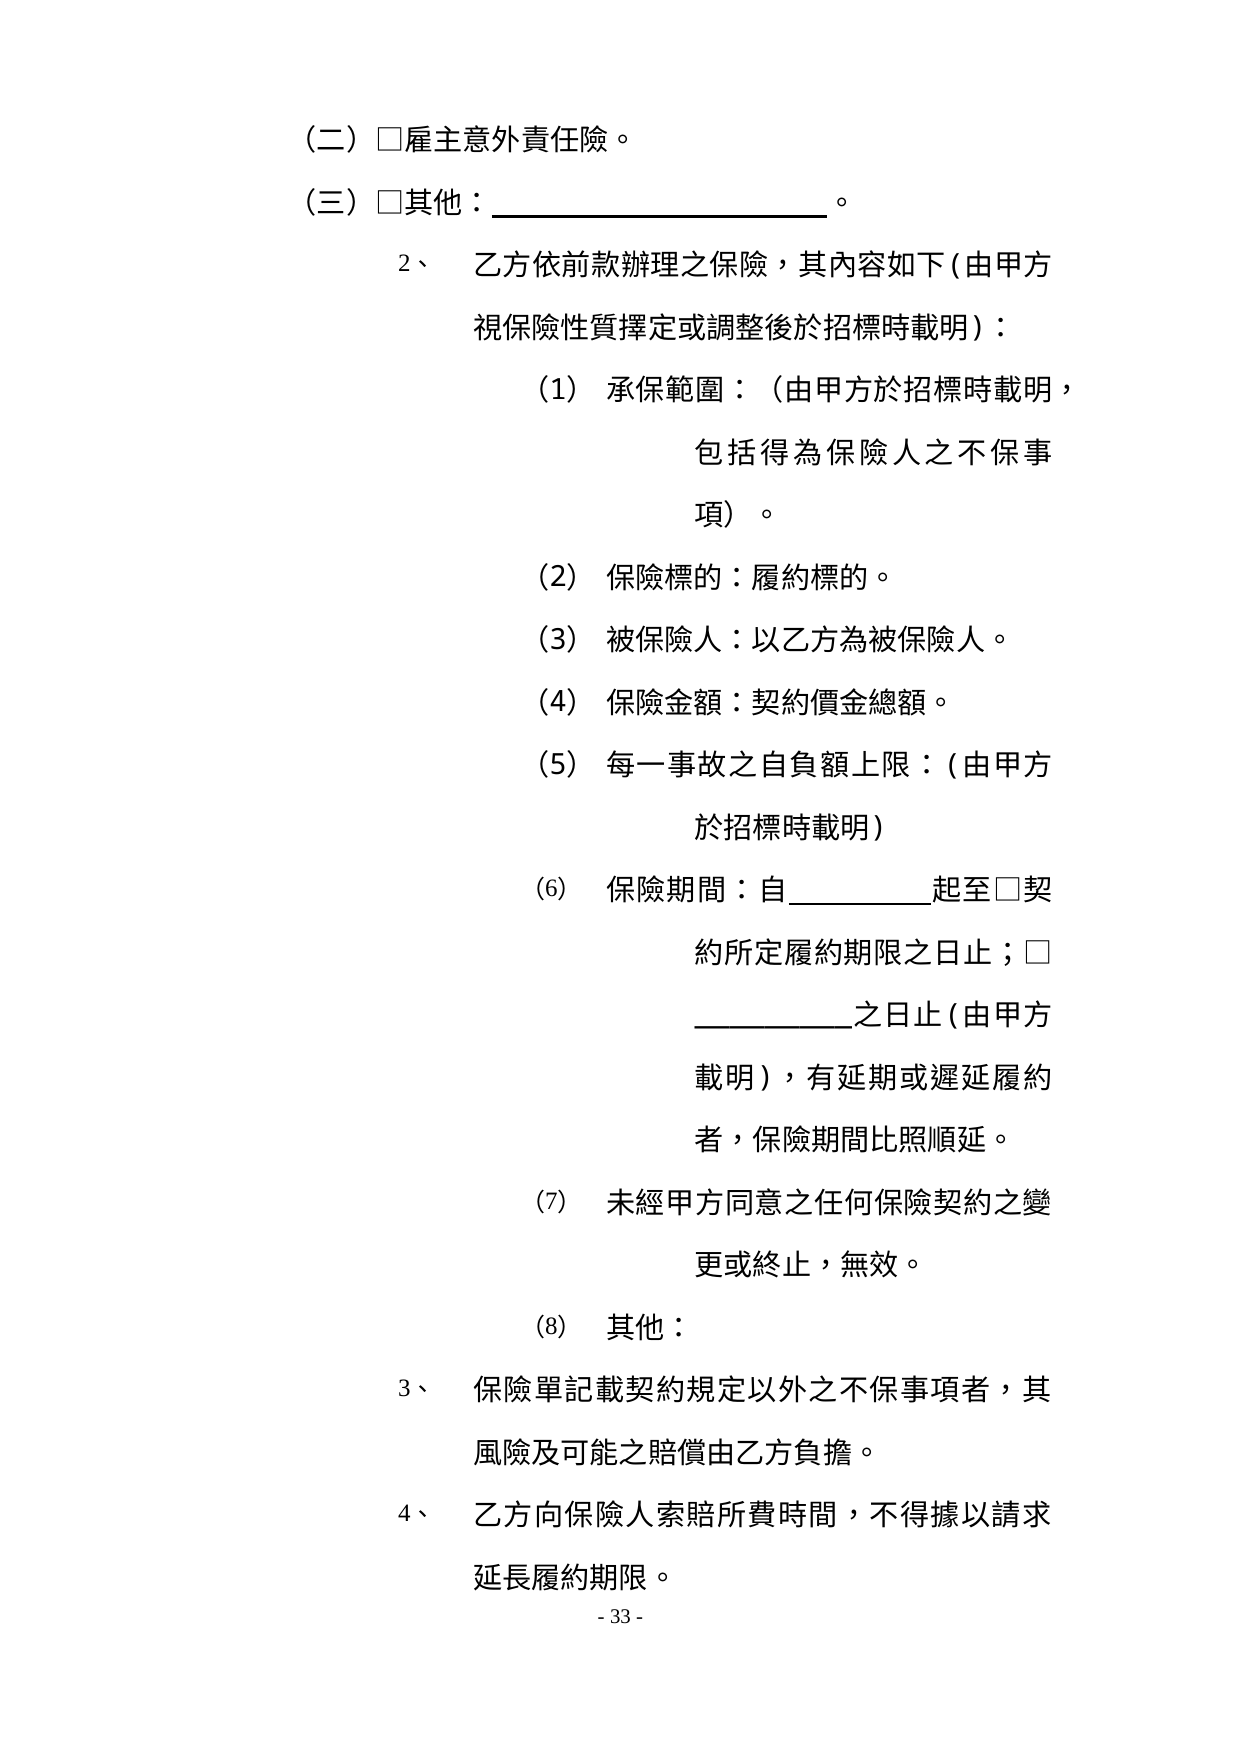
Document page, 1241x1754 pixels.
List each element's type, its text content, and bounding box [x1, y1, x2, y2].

list 保險標的：履約標的。 [520, 534, 1053, 596]
list 保險期間：自 起至□契約所定履約期限之日止；□_________之日止(由甲方載明)，有延期或遲延履約者，保險期間比照順延。 [520, 846, 1053, 1159]
list 乙方依前款辦理之保險，其內容如下(由甲方視保險性質擇定或調整後於招標時載明)： [398, 221, 1053, 346]
list 乙方向保險人索賠所費時間，不得據以請求延長履約期限。 [398, 1471, 1053, 1596]
list 保險單記載契約規定以外之不保事項者，其風險及可能之賠償由乙方負擔。 [398, 1346, 1053, 1471]
list 未經甲方同意之任何保險契約之變更或終止，無效。 [520, 1159, 1053, 1284]
list 每一事故之自負額上限：(由甲方於招標時載明) [520, 721, 1053, 846]
list 保險金額：契約價金總額。 [520, 659, 1053, 721]
list 其他： [520, 1284, 1053, 1346]
list 承保範圍：（由甲方於招標時載明，包括得為保險人之不保事項）。 [520, 346, 1053, 534]
text （二）□雇主意外責任險。 [287, 96, 1053, 159]
text （三）□其他： 。 [287, 159, 1053, 221]
list 被保險人：以乙方為被保險人。 [520, 596, 1053, 659]
